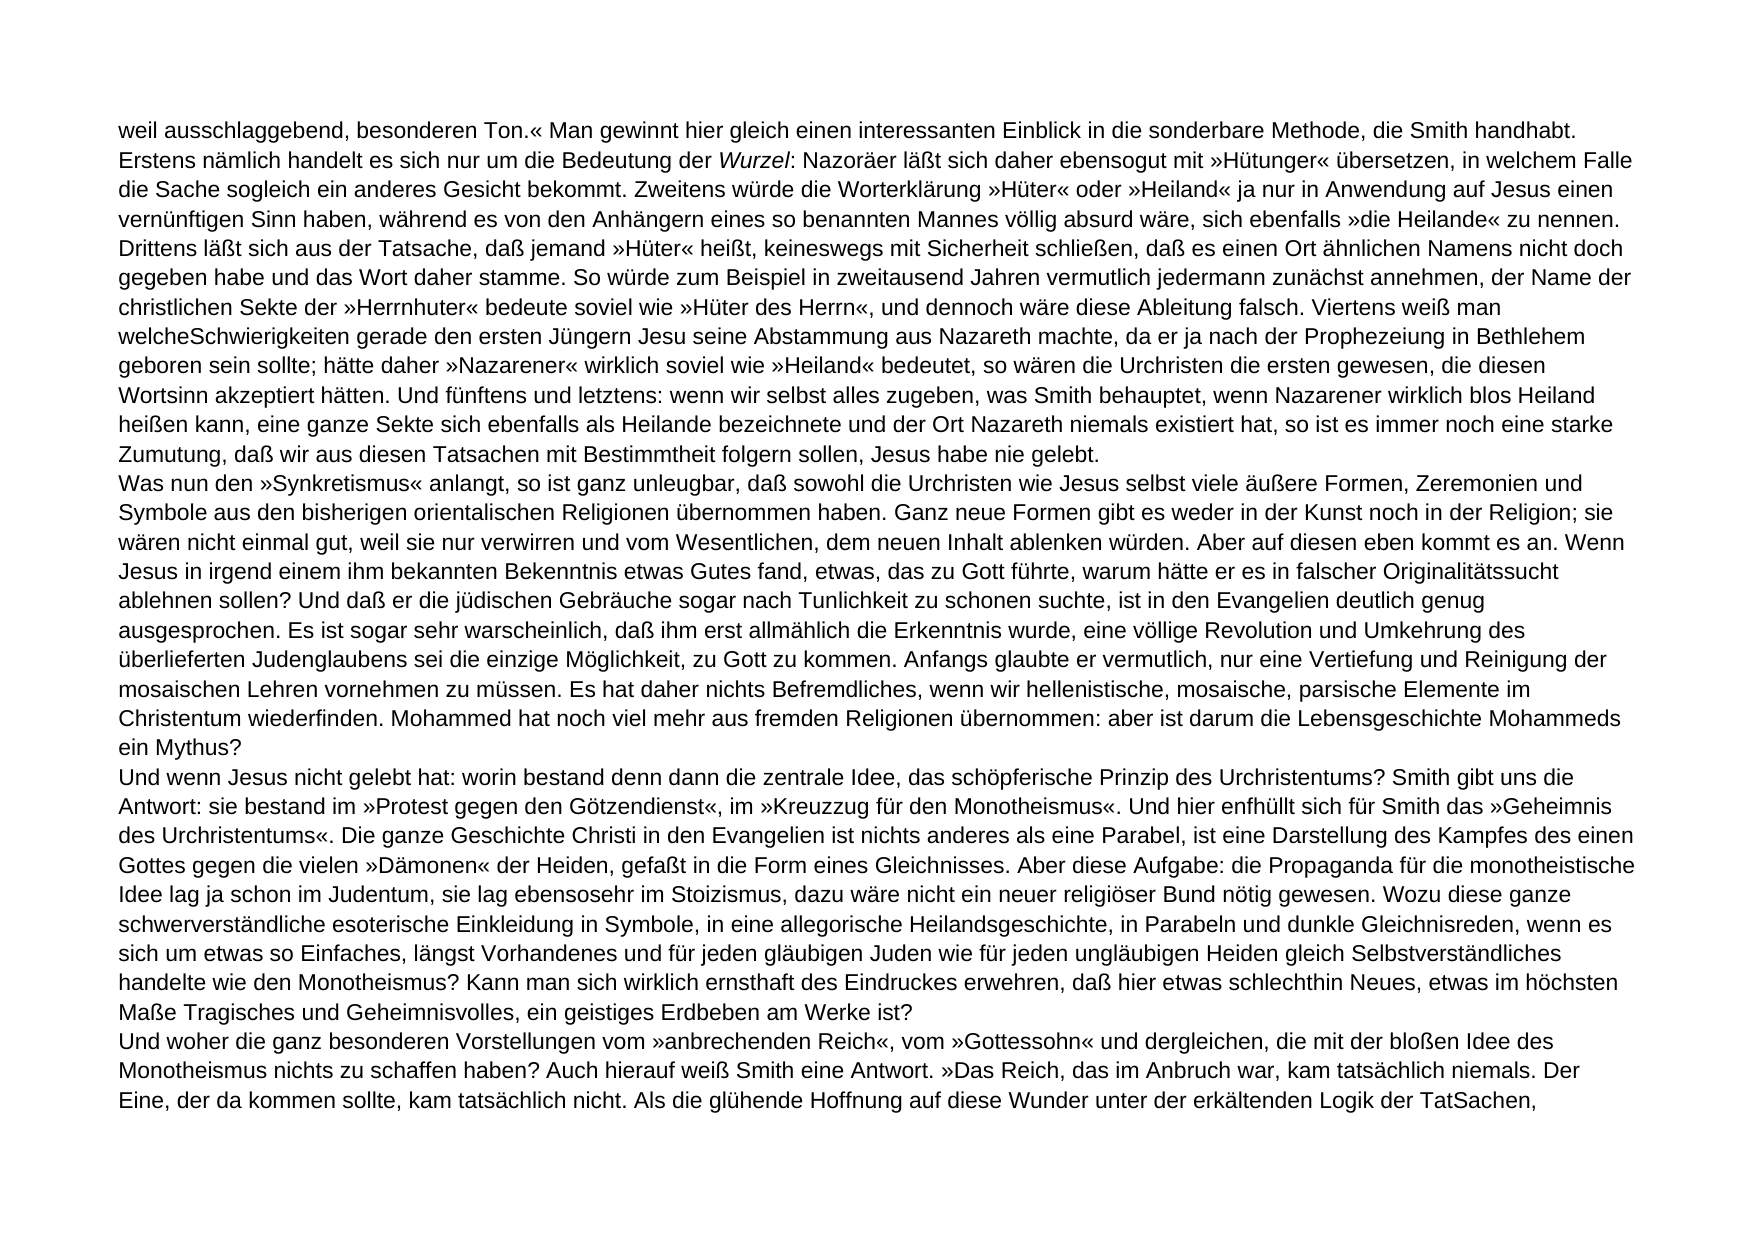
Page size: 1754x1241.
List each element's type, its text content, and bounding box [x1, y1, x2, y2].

text weil ausschlaggebend, besonderen Ton.« Man gewinnt hier gleich einen interessanten Einblick in die sonderbare Methode, die Smith handhabt. Erstens nämlich handelt es sich nur um die Bedeutung der Wurzel: Nazoräer läßt sich daher ebensogut mit »Hütunger« übersetzen, in welchem Falle die Sache sogleich ein anderes Gesicht bekommt. Zweitens würde die Worterklärung »Hüter« oder »Heiland« ja nur in Anwendung auf Jesus einen vernünftigen Sinn haben, während es von den Anhängern eines so benannten Mannes völlig absurd wäre, sich ebenfalls »die Heilande« zu nennen. Drittens läßt sich aus der Tatsache, daß jemand »Hüter« heißt, keineswegs mit Sicherheit schließen, daß es einen Ort ähnlichen Namens nicht doch gegeben habe und das Wort daher stamme. So würde zum Beispiel in zweitausend Jahren vermutlich jedermann zunächst annehmen, der Name der christlichen Sekte der »Herrnhuter« bedeute soviel wie »Hüter des Herrn«, und dennoch wäre diese Ableitung falsch. Viertens weiß man welcheSchwierigkeiten gerade den ersten Jüngern Jesu seine Abstammung aus Nazareth machte, da er ja nach der Prophezeiung in Bethlehem geboren sein sollte; hätte daher »Nazarener« wirklich soviel wie »Heiland« bedeutet, so wären die Urchristen die ersten gewesen, die diesen Wortsinn akzeptiert hätten. Und fünftens und letztens: wenn wir selbst alles zugeben, was Smith behauptet, wenn Nazarener wirklich blos Heiland heißen kann, eine ganze Sekte sich ebenfalls als Heilande bezeichnete und der Ort Nazareth niemals existiert hat, so ist es immer noch eine starke Zumutung, daß wir aus diesen Tatsachen mit Bestimmtheit folgern sollen, Jesus habe nie gelebt. [118, 118, 1636, 467]
text Und wenn Jesus nicht gelebt hat: worin bestand denn dann die zentrale Idee, das schöpferische Prinzip des Urchristentums? Smith gibt uns die Antwort: sie bestand im »Protest gegen den Götzendienst«, im »Kreuzzug für den Monotheismus«. Und hier enfhüllt sich für Smith das »Geheimnis des Urchristentums«. Die ganze Geschichte Christi in den Evangelien ist nichts anderes als eine Parabel, ist eine Darstellung des Kampfes des einen Gottes gegen die vielen »Dämonen« der Heiden, gefaßt in die Form eines Gleichnisses. Aber diese Aufgabe: die Propaganda für die monotheistische Idee lag ja schon im Judentum, sie lag ebensosehr im Stoizismus, dazu wäre nicht ein neuer religiöser Bund nötig gewesen. Wozu diese ganze schwerverständliche esoterische Einkleidung in Symbole, in eine allegorische Heilandsgeschichte, in Parabeln und dunkle Gleichnisreden, wenn es sich um etwas so Einfaches, längst Vorhandenes und für jeden gläubigen Juden wie für jeden ungläubigen Heiden gleich Selbstverständliches handelte wie den Monotheismus? Kann man sich wirklich ernsthaft des Eindruckes erwehren, daß hier etwas schlechthin Neues, etwas im höchsten Maße Tragisches und Geheimnisvolles, ein geistiges Erdbeben am Werke ist? [118, 764, 1636, 1025]
text Und woher die ganz besonderen Vorstellungen vom »anbrechenden Reich«, vom »Gottessohn« und dergleichen, die mit der bloßen Idee des Monotheismus nichts zu schaffen haben? Auch hierauf weiß Smith eine Antwort. »Das Reich, das im Anbruch war, kam tatsächlich niemals. Der Eine, der da kommen sollte, kam tatsächlich nicht. Als die glühende Hoffnung auf diese Wunder unter der erkältenden Logik der TatSachen, [118, 1029, 1636, 1113]
text Was nun den »Synkretismus« anlangt, so ist ganz unleugbar, daß sowohl die Urchristen wie Jesus selbst viele äußere Formen, Zeremonien und Symbole aus den bisherigen orientalischen Religionen übernommen haben. Ganz neue Formen gibt es weder in der Kunst noch in der Religion; sie wären nicht einmal gut, weil sie nur verwirren und vom Wesentlichen, dem neuen Inhalt ablenken würden. Aber auf diesen eben kommt es an. Wenn Jesus in irgend einem ihm bekannten Bekenntnis etwas Gutes fand, etwas, das zu Gott führte, warum hätte er es in falscher Originalitätssucht ablehnen sollen? Und daß er die jüdischen Gebräuche sogar nach Tunlichkeit zu schonen suchte, ist in den Evangelien deutlich genug ausgesprochen. Es ist sogar sehr warscheinlich, daß ihm erst allmählich die Erkenntnis wurde, eine völlige Revolution und Umkehrung des überlieferten Judenglaubens sei die einzige Möglichkeit, zu Gott zu kommen. Anfangs glaubte er vermutlich, nur eine Vertiefung und Reinigung der mosaischen Lehren vornehmen zu müssen. Es hat daher nichts Befremdliches, wenn wir hellenistische, mosaische, parsische Elemente im Christentum wiederfinden. Mohammed hat noch viel mehr aus fremden Religionen übernommen: aber ist darum die Lebensgeschichte Mohammeds ein Mythus? [118, 471, 1636, 761]
